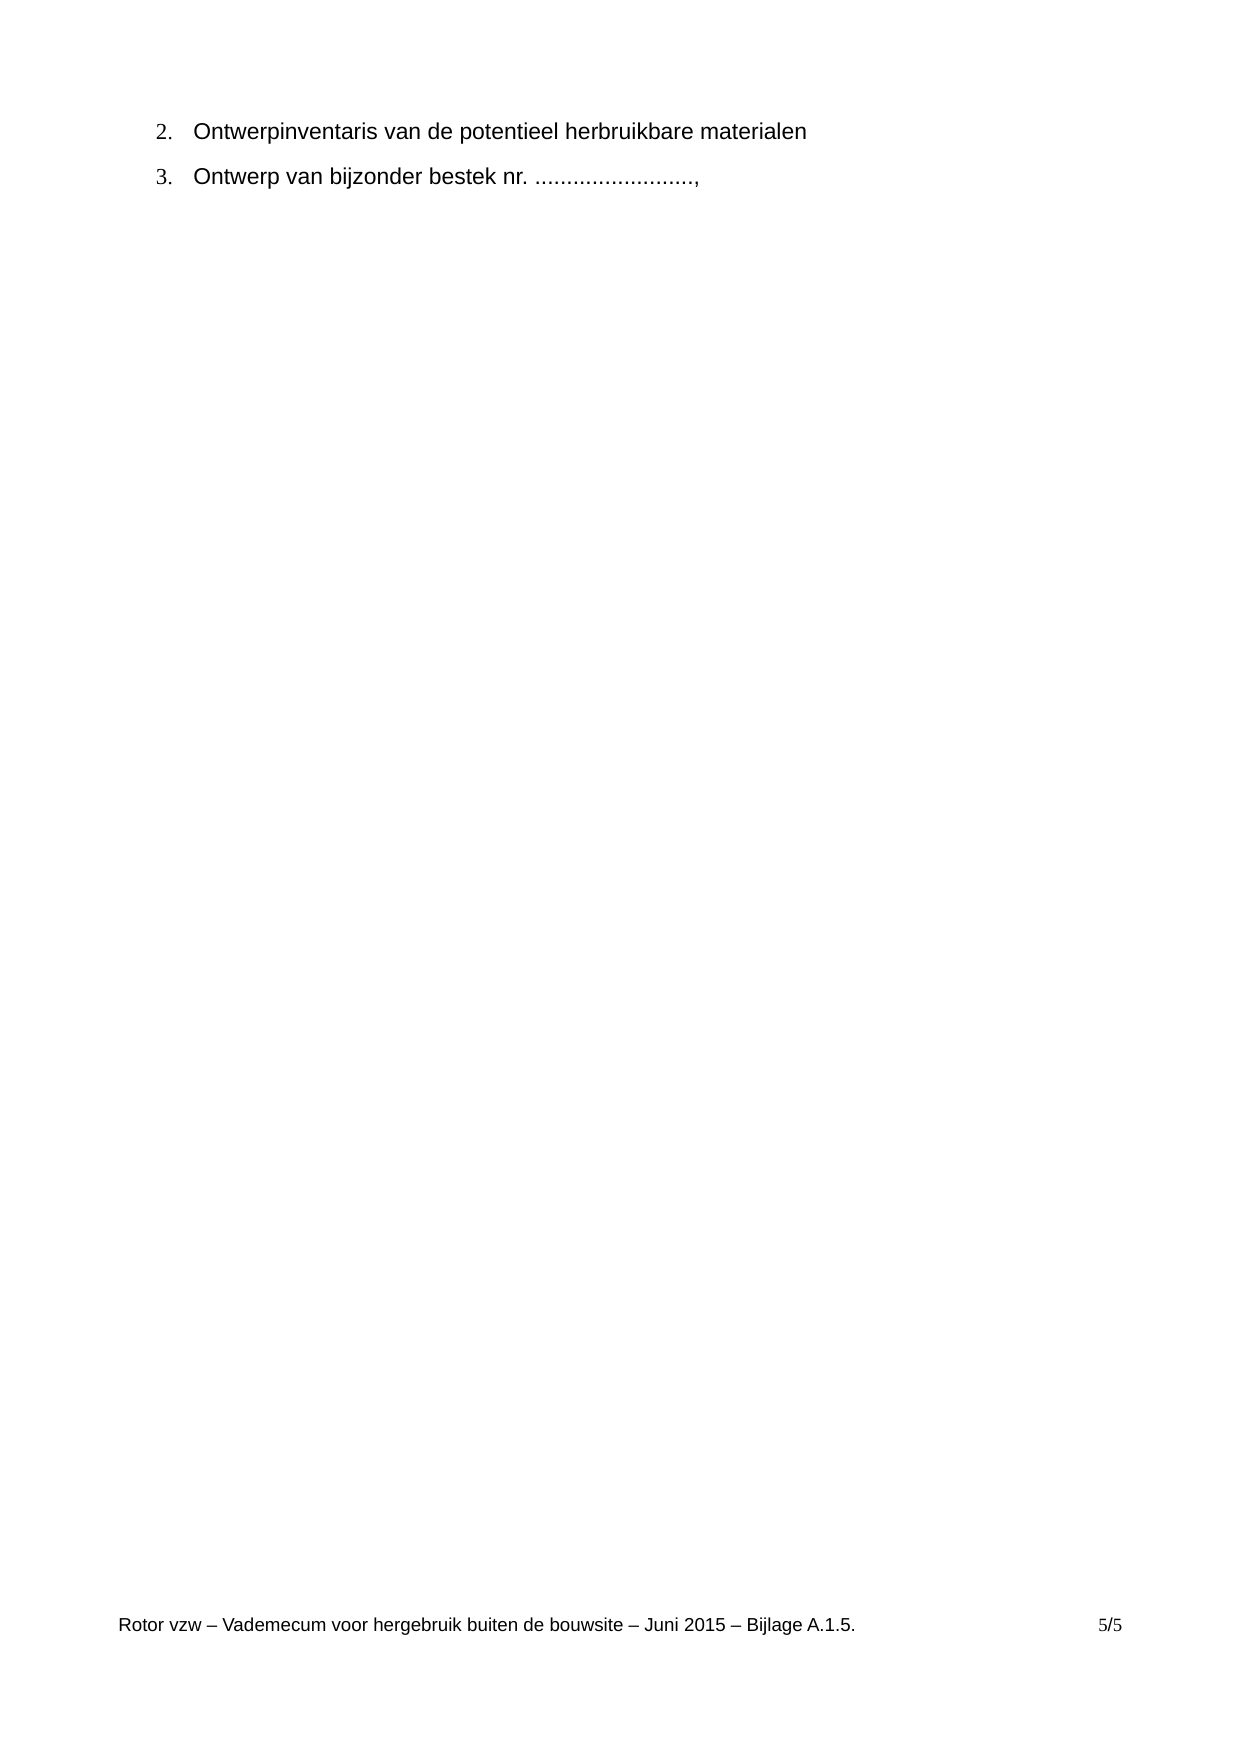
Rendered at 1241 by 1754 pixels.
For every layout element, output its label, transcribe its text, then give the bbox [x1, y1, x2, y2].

list Ontwerpinventaris van de potentieel herbruikbare materialen [156, 118, 1122, 144]
list Ontwerp van bijzonder bestek nr. ........................., [156, 163, 1122, 189]
